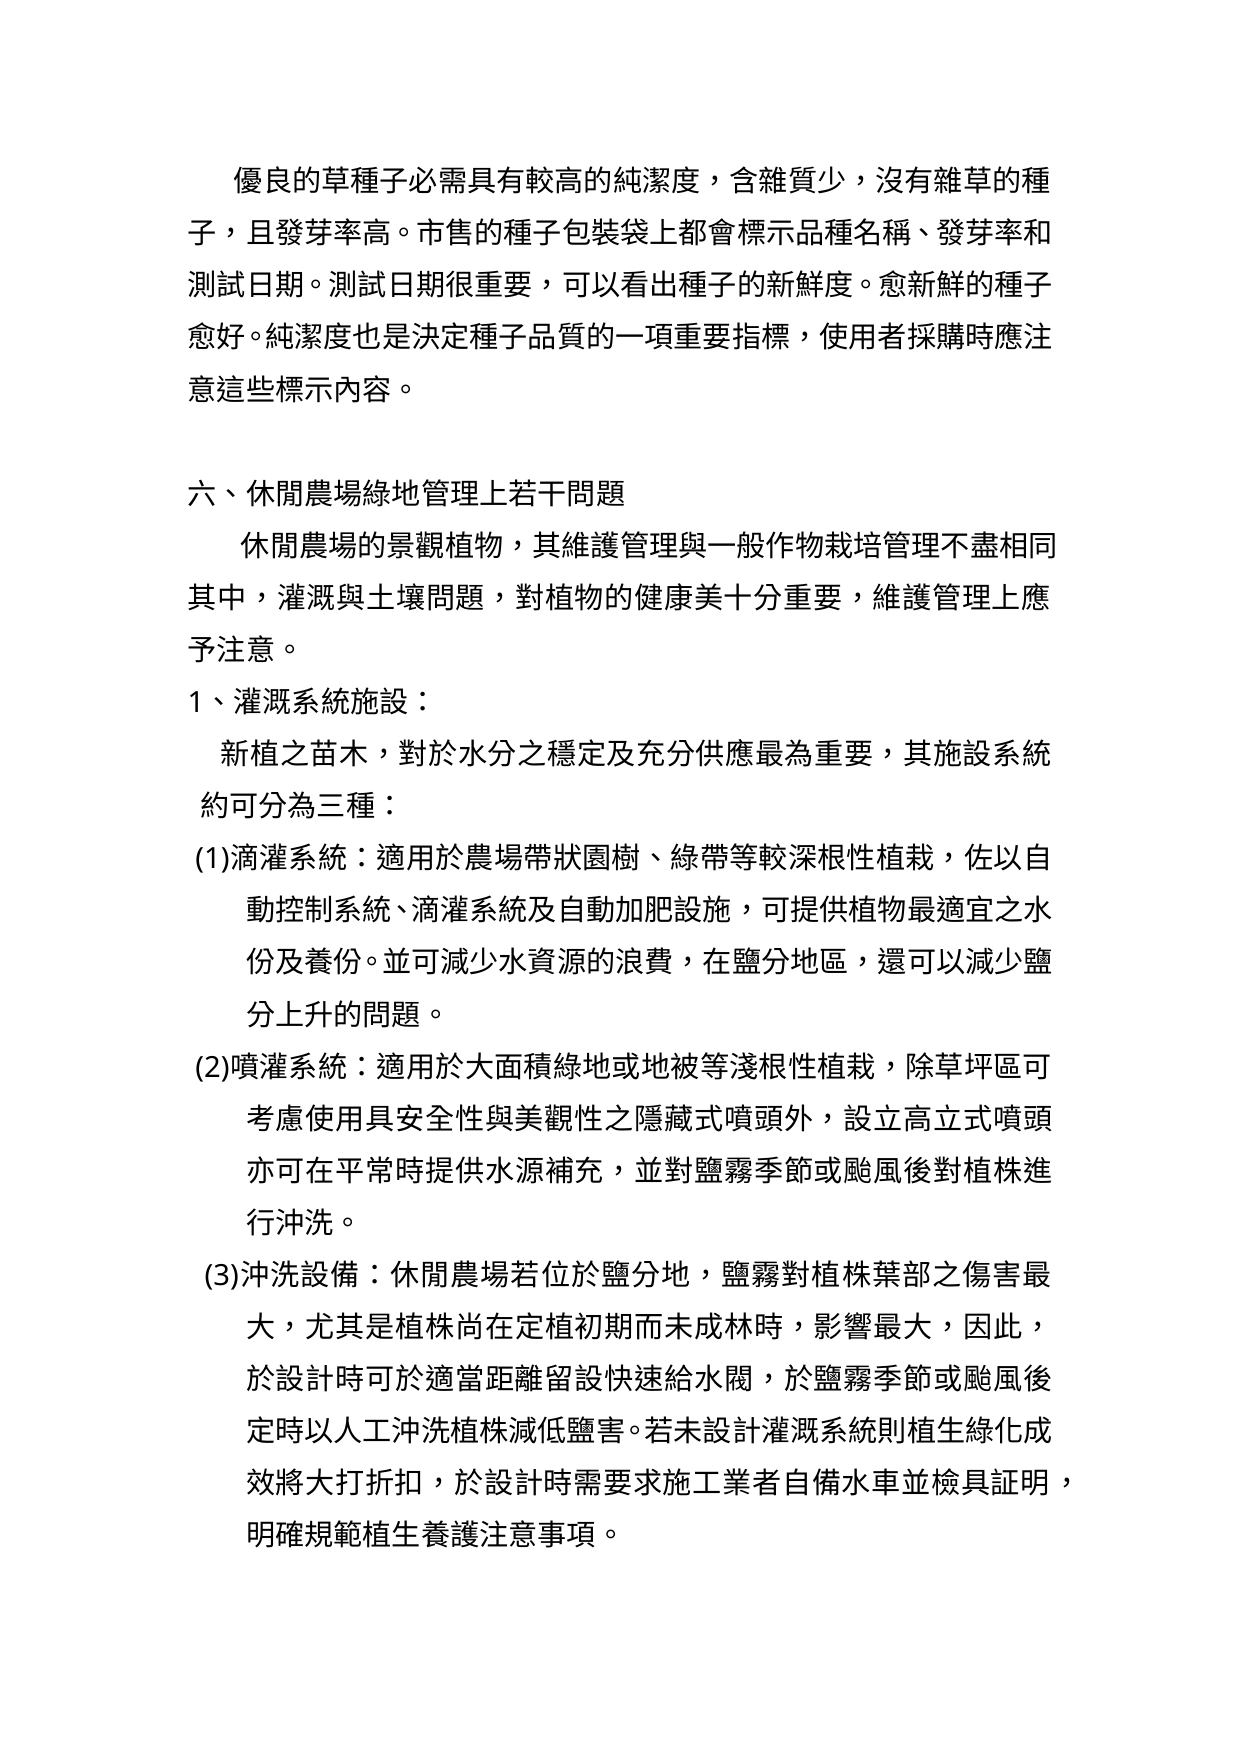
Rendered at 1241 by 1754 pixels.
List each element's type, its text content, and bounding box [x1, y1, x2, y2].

text (3)沖洗設備：休閒農場若位於鹽分地，鹽霧對植株葉部之傷害最大，尤其是植株尚在定植初期而未成林時，影響最大，因此，於設計時可於適當距離留設快速給水閥，於鹽霧季節或颱風後定時以人工沖洗植株減低鹽害。若未設計灌溉系統則植生綠化成效將大打折扣，於設計時需要求施工業者自備水車並檢具証明，明確規範植生養護注意事項。 [187, 1244, 1053, 1556]
text 1、灌溉系統施設： [187, 671, 1053, 723]
text 六、休閒農場綠地管理上若干問題 [187, 462, 1053, 514]
text (1)滴灌系統：適用於農場帶狀園樹、綠帶等較深根性植栽，佐以自動控制系統、滴灌系統及自動加肥設施，可提供植物最適宜之水份及養份。並可減少水資源的浪費，在鹽分地區，還可以減少鹽分上升的問題。 [187, 827, 1053, 1035]
text (2)噴灌系統：適用於大面積綠地或地被等淺根性植栽，除草坪區可考慮使用具安全性與美觀性之隱藏式噴頭外，設立高立式噴頭亦可在平常時提供水源補充，並對鹽霧季節或颱風後對植株進行沖洗。 [187, 1035, 1053, 1244]
text 休閒農場的景觀植物，其維護管理與一般作物栽培管理不盡相同。其中，灌溉與土壤問題，對植物的健康美十分重要，維護管理上應予注意。 [187, 514, 1053, 671]
text 優良的草種子必需具有較高的純潔度，含雜質少，沒有雜草的種子，且發芽率高。市售的種子包裝袋上都會標示品種名稱、發芽率和測試日期。測試日期很重要，可以看出種子的新鮮度。愈新鮮的種子愈好。純潔度也是決定種子品質的一項重要指標，使用者採購時應注意這些標示內容。 [187, 150, 1053, 410]
text 新植之苗木，對於水分之穩定及充分供應最為重要，其施設系統約可分為三種： [187, 723, 1053, 827]
